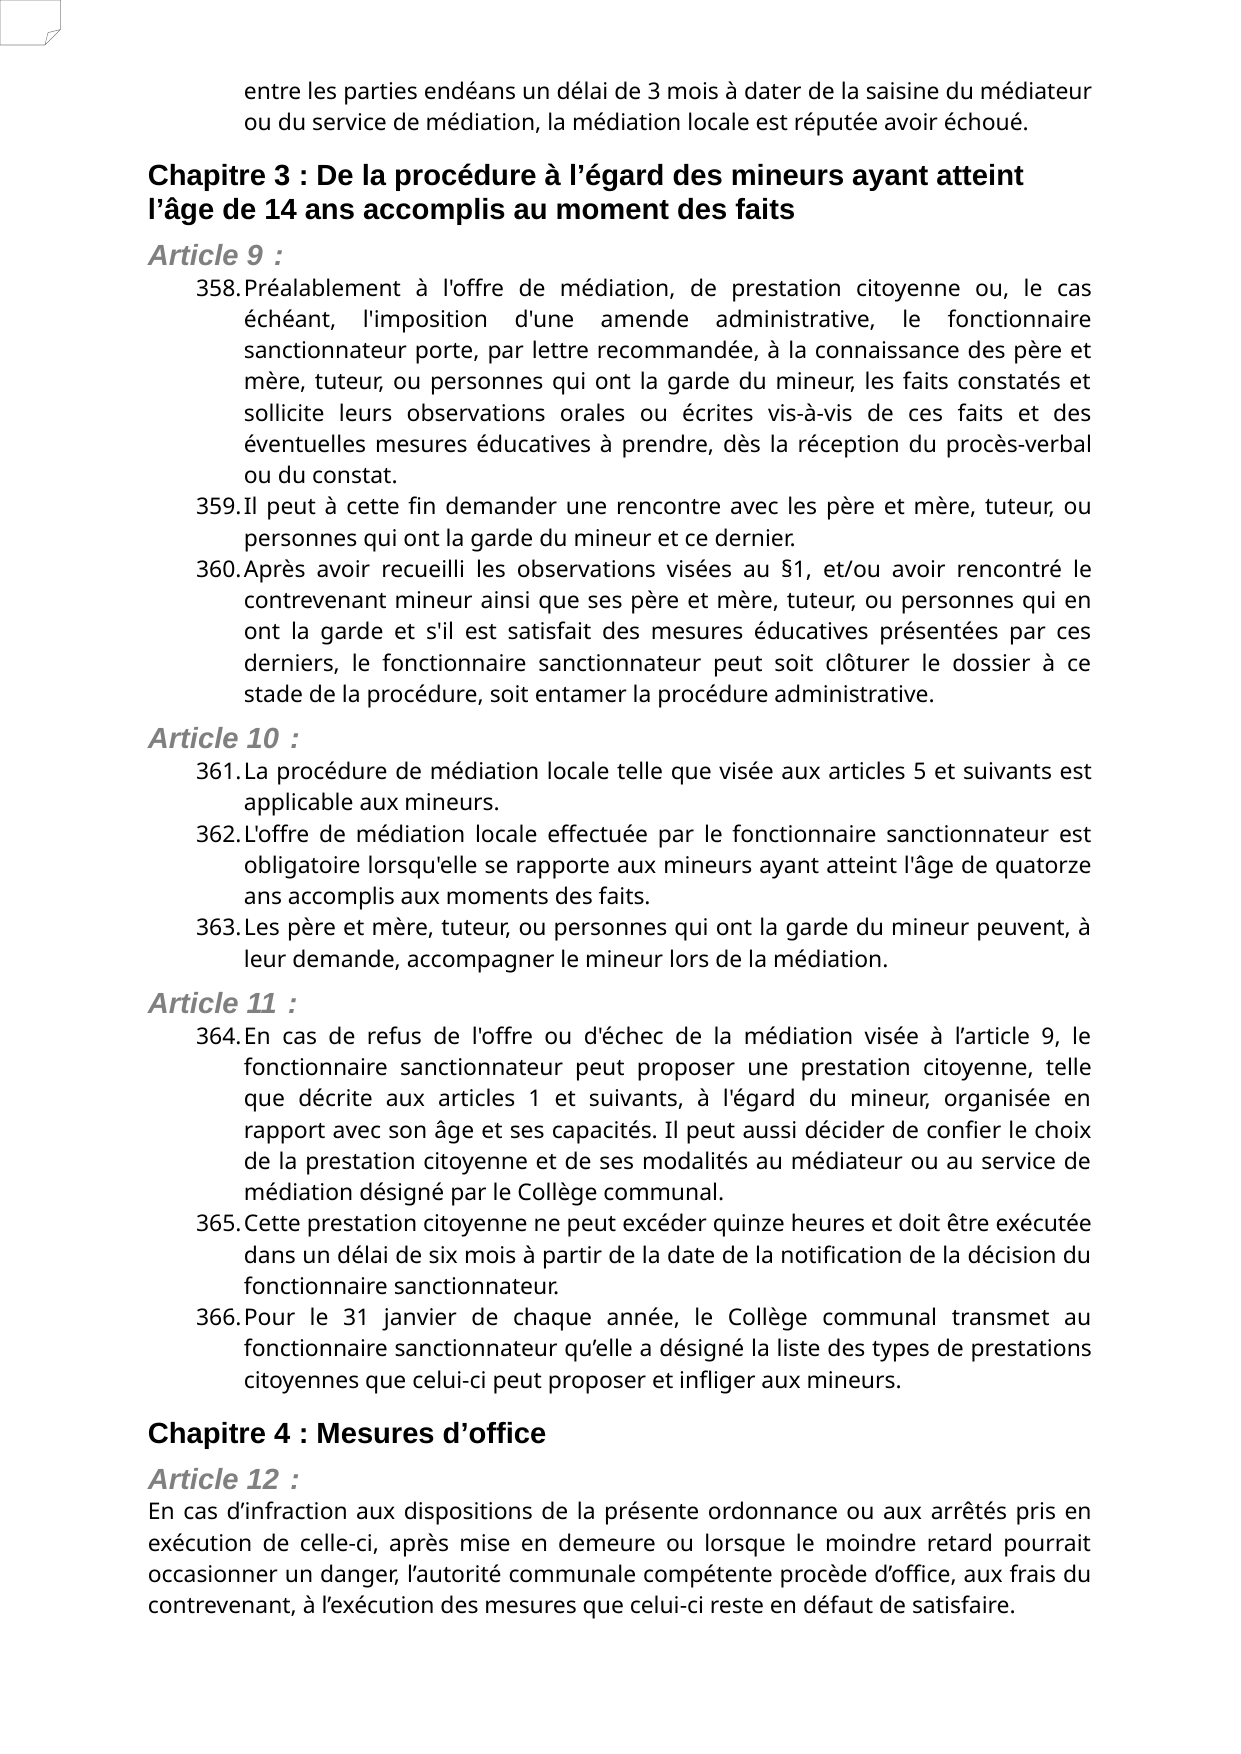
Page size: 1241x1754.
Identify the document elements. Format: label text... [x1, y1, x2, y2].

subtitle Article 9 : [148, 238, 1092, 271]
list Préalablement à l'offre de médiation, de prestation citoyenne ou, le cas échéant, l'imposition d'une amende administrative, le fonctionnaire sanctionnateur porte, par lettre recommandée, à la connaissance des père et mère, tuteur, ou personnes qui ont la garde du mineur, les faits constatés et sollicite leurs observations orales ou écrites vis-à-vis de ces faits et des éventuelles mesures éducatives à prendre, dès la réception du procès-verbal ou du constat. [196, 271, 1092, 490]
list L'offre de médiation locale effectuée par le fonctionnaire sanctionnateur est obligatoire lorsqu'elle se rapporte aux mineurs ayant atteint l'âge de quatorze ans accomplis aux moments des faits. [196, 817, 1092, 911]
list Cette prestation citoyenne ne peut excéder quinze heures et doit être exécutée dans un délai de six mois à partir de la date de la notification de la décision du fonctionnaire sanctionnateur. [196, 1207, 1092, 1301]
list Les père et mère, tuteur, ou personnes qui ont la garde du mineur peuvent, à leur demande, accompagner le mineur lors de la médiation. [196, 911, 1092, 974]
list En cas de refus de l'offre ou d'échec de la médiation visée à l’article 9, le fonctionnaire sanctionnateur peut proposer une prestation citoyenne, telle que décrite aux articles 1 et suivants, à l'égard du mineur, organisée en rapport avec son âge et ses capacités. Il peut aussi décider de confier le choix de la prestation citoyenne et de ses modalités au médiateur ou au service de médiation désigné par le Collège communal. [196, 1020, 1092, 1207]
subtitle Article 12 : [148, 1462, 1092, 1495]
subtitle Chapitre 4 : Mesures d’office [148, 1416, 1092, 1449]
list La procédure de médiation locale telle que visée aux articles 5 et suivants est applicable aux mineurs. [196, 755, 1092, 817]
list Il peut à cette fin demander une rencontre avec les père et mère, tuteur, ou personnes qui ont la garde du mineur et ce dernier. [196, 490, 1092, 553]
subtitle Article 11 : [148, 986, 1092, 1020]
list Après avoir recueilli les observations visées au §1, et/ou avoir rencontré le contrevenant mineur ainsi que ses père et mère, tuteur, ou personnes qui en ont la garde et s'il est satisfait des mesures éducatives présentées par ces derniers, le fonctionnaire sanctionnateur peut soit clôturer le dossier à ce stade de la procédure, soit entamer la procédure administrative. [196, 553, 1092, 709]
list Pour le 31 janvier de chaque année, le Collège communal transmet au fonctionnaire sanctionnateur qu’elle a désigné la liste des types de prestations citoyennes que celui-ci peut proposer et infliger aux mineurs. [196, 1301, 1092, 1395]
text En cas d’infraction aux dispositions de la présente ordonnance ou aux arrêtés pris en exécution de celle-ci, après mise en demeure ou lorsque le moindre retard pourrait occasionner un danger, l’autorité communale compétente procède d’office, aux frais du contrevenant, à l’exécution des mesures que celui-ci reste en défaut de satisfaire. [148, 1495, 1092, 1620]
list entre les parties endéans un délai de 3 mois à dater de la saisine du médiateur ou du service de médiation, la médiation locale est réputée avoir échoué. [196, 75, 1092, 137]
subtitle Article 10 : [148, 721, 1092, 755]
subtitle Chapitre 3 : De la procédure à l’égard des mineurs ayant atteint l’âge de 14 ans accomplis au moment des faits [148, 158, 1092, 225]
